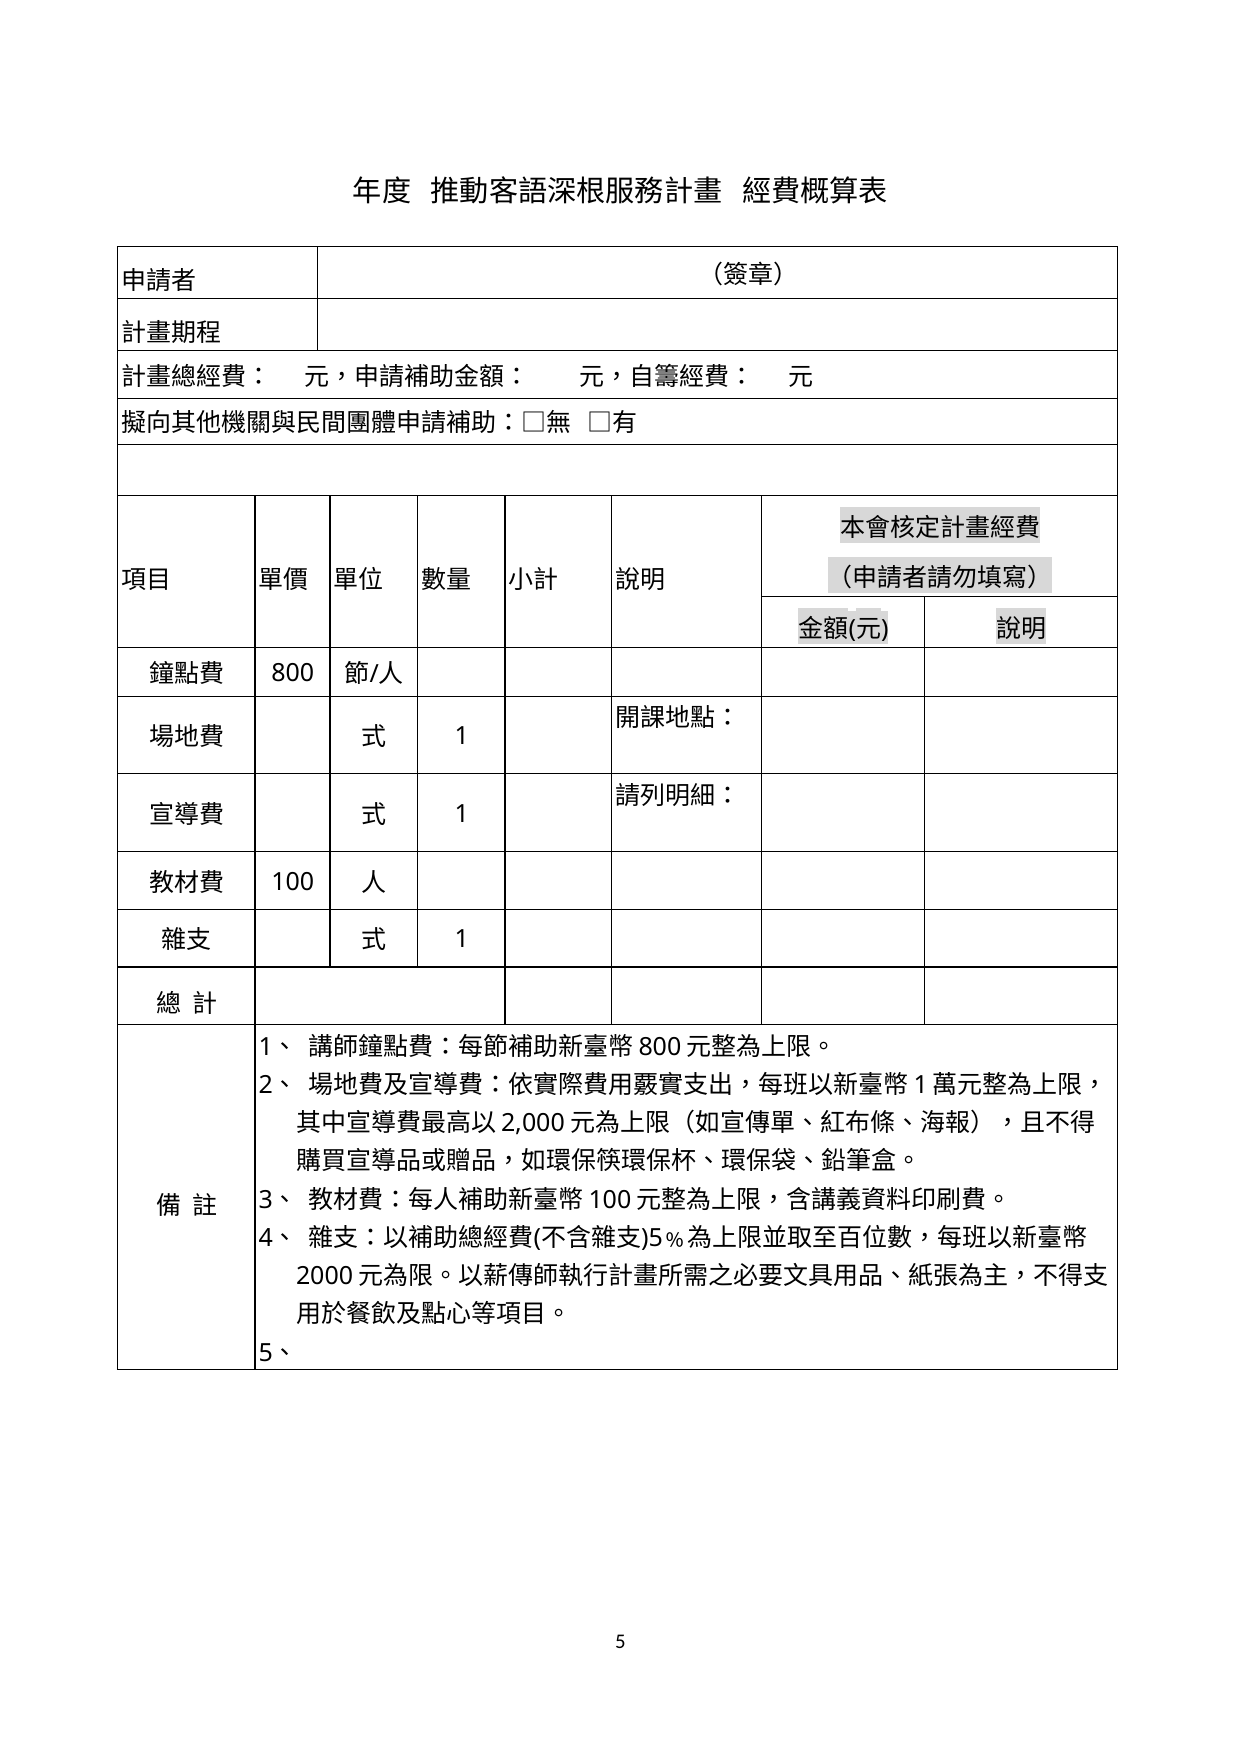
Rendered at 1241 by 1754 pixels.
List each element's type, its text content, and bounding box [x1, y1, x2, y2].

table_cell 教材費 [118, 852, 254, 908]
table_cell [925, 910, 1117, 966]
table_cell [925, 852, 1117, 908]
table_cell [612, 648, 761, 696]
table_cell [118, 445, 1117, 495]
table_cell [506, 852, 611, 908]
table_cell [506, 774, 611, 851]
table_cell 計畫總經費： 元，申請補助金額： 元，自籌經費： 元 [118, 351, 1117, 398]
table_cell 節/人 [331, 648, 417, 696]
table_cell [925, 648, 1117, 696]
table_cell 備 註 [118, 1025, 254, 1369]
table_cell [762, 852, 924, 908]
table_cell 項目 [118, 496, 254, 647]
table_cell [612, 852, 761, 908]
table_cell 雜支 [118, 910, 254, 966]
table_cell [762, 774, 924, 851]
table_cell [506, 910, 611, 966]
table_cell 開課地點： [612, 697, 761, 773]
table_cell [612, 910, 761, 966]
table_cell 單價 [256, 496, 329, 647]
table_cell [925, 968, 1117, 1024]
table_cell [762, 697, 924, 773]
table_cell [256, 910, 329, 966]
table_cell 式 [331, 774, 417, 851]
table_cell 人 [331, 852, 417, 908]
table_cell 計畫期程 [118, 299, 317, 350]
table_cell 本會核定計畫經費 （申請者請勿填寫） [762, 496, 1117, 596]
table_cell 總 計 [118, 968, 254, 1024]
table_header 申請者 [118, 247, 317, 298]
table_cell [762, 648, 924, 696]
table_cell 1 [418, 910, 504, 966]
table_cell 金額(元) [762, 597, 924, 647]
table_cell 說明 [612, 496, 761, 647]
table_cell [612, 968, 761, 1024]
table_cell 1 [418, 697, 504, 773]
table_cell [762, 968, 924, 1024]
table_cell 場地費 [118, 697, 254, 773]
table_cell 1 [418, 774, 504, 851]
table_cell 單位 [331, 496, 417, 647]
table_cell [762, 910, 924, 966]
table_header （簽章） [318, 247, 1117, 298]
table_cell 數量 [418, 496, 504, 647]
table_cell [256, 697, 329, 773]
table_cell [318, 299, 1117, 350]
table_cell 宣導費 [118, 774, 254, 851]
table_cell 800 [256, 648, 329, 696]
table_cell [506, 697, 611, 773]
table_cell 說明 [925, 597, 1117, 647]
text 年度 推動客語深根服務計畫 經費概算表 [187, 151, 1053, 227]
table_cell 請列明細： [612, 774, 761, 851]
table_cell [925, 774, 1117, 851]
table_cell 式 [331, 697, 417, 773]
table_cell [418, 648, 504, 696]
table_cell 擬向其他機關與民間團體申請補助：□無 □有 [118, 399, 1117, 443]
table_cell [256, 774, 329, 851]
table_cell 式 [331, 910, 417, 966]
table_cell 講師鐘點費：每節補助新臺幣800元整為上限。 場地費及宣導費：依實際費用覈實支出，每班以新臺幣1萬元整為上限，其中宣導費最高以2,000元為上限（如宣傳單、紅布條、海報），且不得購買宣導品或贈品，如環保筷環保杯、環保袋、鉛筆盒。 教材費：每人補助新臺幣100元整為上限，含講義資料印刷費。 雜支：以補助總經費(不含雜支)5﹪為上限並取至百位數，每班以新臺幣2000元為限。以薪傳師執行計畫所需之必要文具用品、紙張為主，不得支用於餐飲及點心等項目。 [256, 1025, 1117, 1369]
table_cell [256, 968, 504, 1024]
table_cell [925, 697, 1117, 773]
table_cell 100 [256, 852, 329, 908]
table_cell 鐘點費 [118, 648, 254, 696]
table_cell 小計 [506, 496, 611, 647]
table_cell [418, 852, 504, 908]
table_cell [506, 648, 611, 696]
table_cell [506, 968, 611, 1024]
